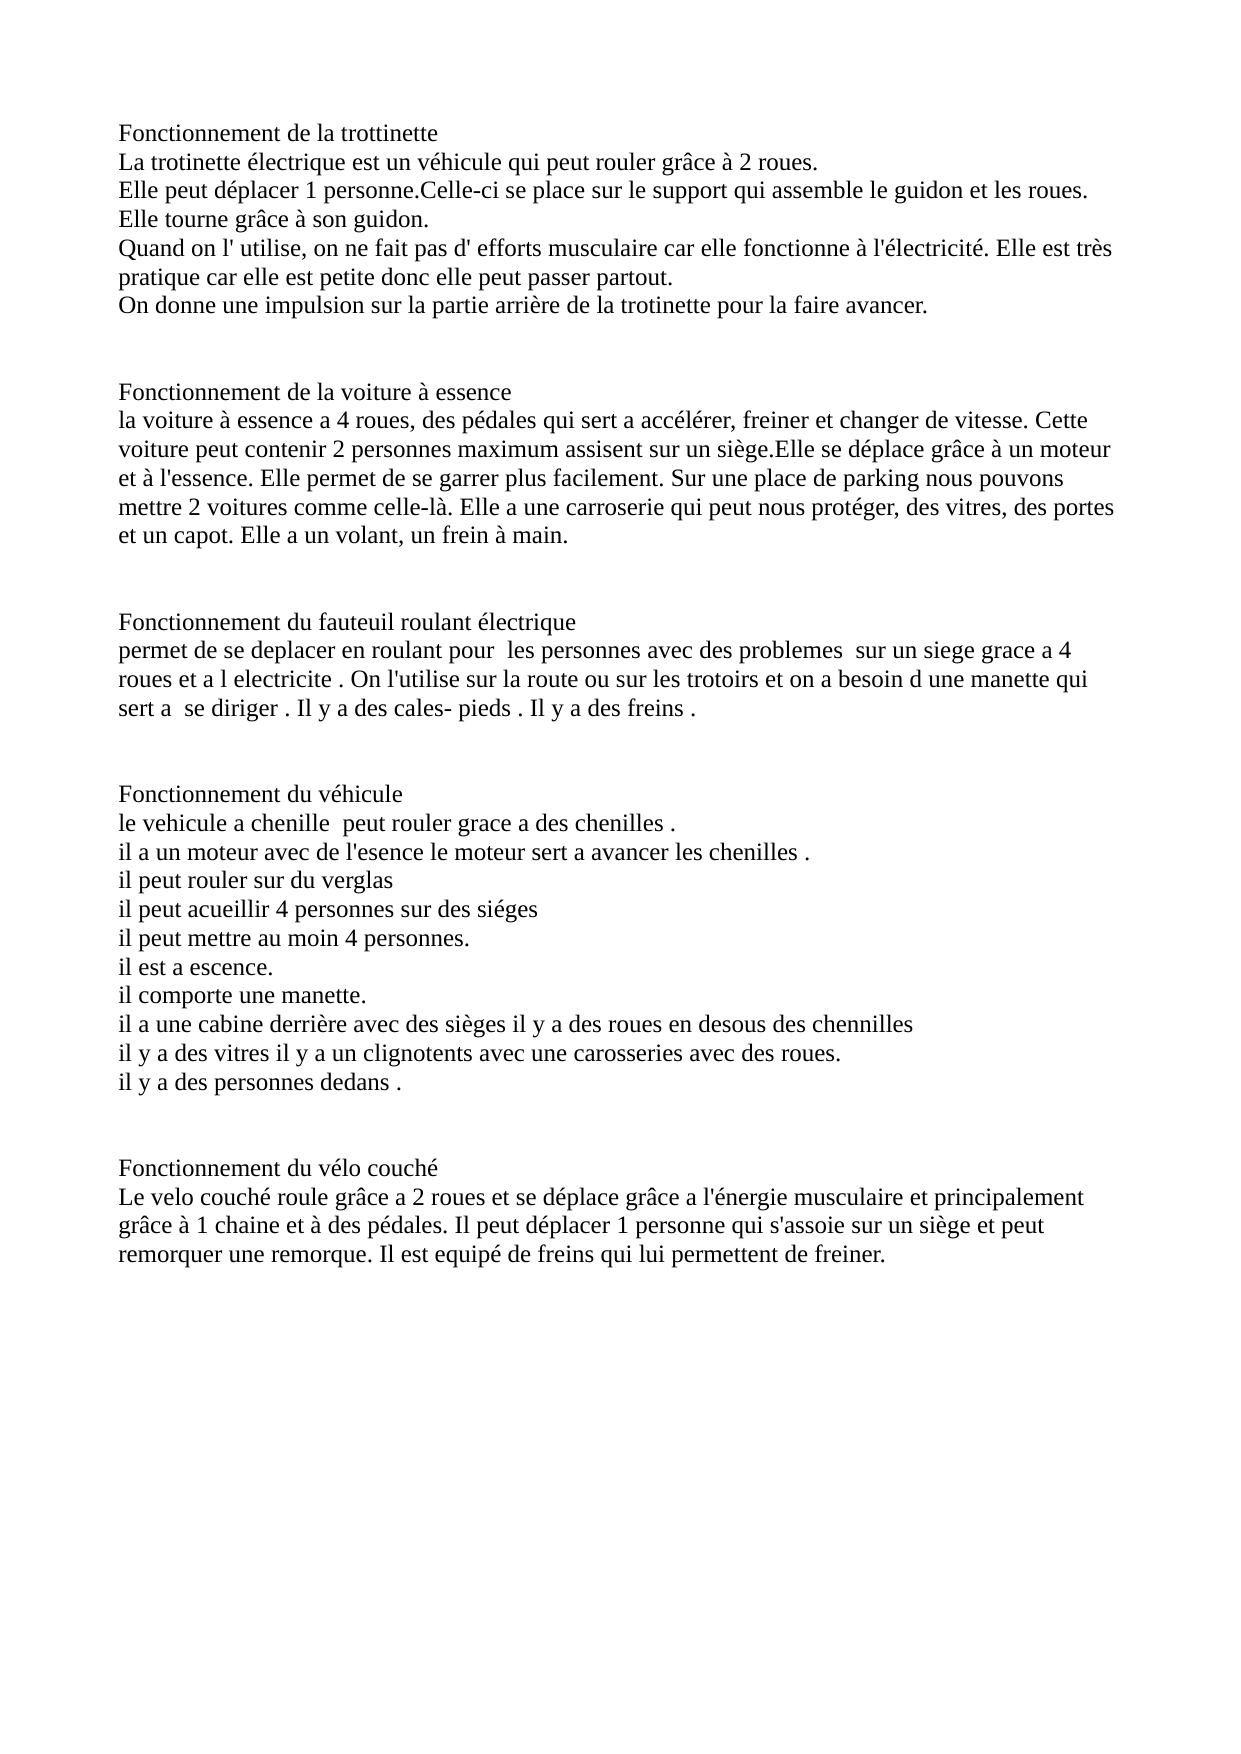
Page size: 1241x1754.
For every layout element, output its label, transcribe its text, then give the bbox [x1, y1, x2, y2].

text Fonctionnement de la voiture à essence [118, 377, 1122, 406]
text Fonctionnement du véhicule [118, 779, 1122, 808]
text Elle peut déplacer 1 personne.Celle-ci se place sur le support qui assemble le guidon et les roues. Elle tourne grâce à son guidon. [118, 176, 1122, 233]
text Fonctionnement de la trottinette [118, 118, 1122, 147]
text On donne une impulsion sur la partie arrière de la trotinette pour la faire avancer. [118, 291, 1122, 319]
text il y a des vitres il y a un clignotents avec une carosseries avec des roues. [118, 1038, 1122, 1067]
text la voiture à essence a 4 roues, des pédales qui sert a accélérer, freiner et changer de vitesse. Cette voiture peut contenir 2 personnes maximum assisent sur un siège.Elle se déplace grâce à un moteur et à l'essence. Elle permet de se garrer plus facilement. Sur une place de parking nous pouvons mettre 2 voitures comme celle-là. Elle a une carroserie qui peut nous protéger, des vitres, des portes et un capot. Elle a un volant, un frein à main. [118, 406, 1122, 549]
text Le velo couché roule grâce a 2 roues et se déplace grâce a l'énergie musculaire et principalement grâce à 1 chaine et à des pédales. Il peut déplacer 1 personne qui s'assoie sur un siège et peut remorquer une remorque. Il est equipé de freins qui lui permettent de freiner. [118, 1182, 1122, 1268]
text il a un moteur avec de l'esence le moteur sert a avancer les chenilles . [118, 837, 1122, 866]
text permet de se deplacer en roulant pour les personnes avec des problemes sur un siege grace a 4 roues et a l electricite . On l'utilise sur la route ou sur les trotoirs et on a besoin d une manette qui sert a se diriger . Il y a des cales- pieds . Il y a des freins . [118, 636, 1122, 722]
text il est a escence. [118, 952, 1122, 981]
text il y a des personnes dedans . [118, 1067, 1122, 1096]
text Fonctionnement du vélo couché [118, 1153, 1122, 1182]
text il a une cabine derrière avec des sièges il y a des roues en desous des chennilles [118, 1009, 1122, 1038]
text il peut mettre au moin 4 personnes. [118, 923, 1122, 952]
text il peut acueillir 4 personnes sur des siéges [118, 894, 1122, 923]
text Fonctionnement du fauteuil roulant électrique [118, 607, 1122, 636]
text il peut rouler sur du verglas [118, 866, 1122, 894]
text le vehicule a chenille peut rouler grace a des chenilles . [118, 808, 1122, 837]
text La trotinette électrique est un véhicule qui peut rouler grâce à 2 roues. [118, 147, 1122, 176]
text il comporte une manette. [118, 981, 1122, 1009]
text Quand on l' utilise, on ne fait pas d' efforts musculaire car elle fonctionne à l'électricité. Elle est très pratique car elle est petite donc elle peut passer partout. [118, 233, 1122, 291]
